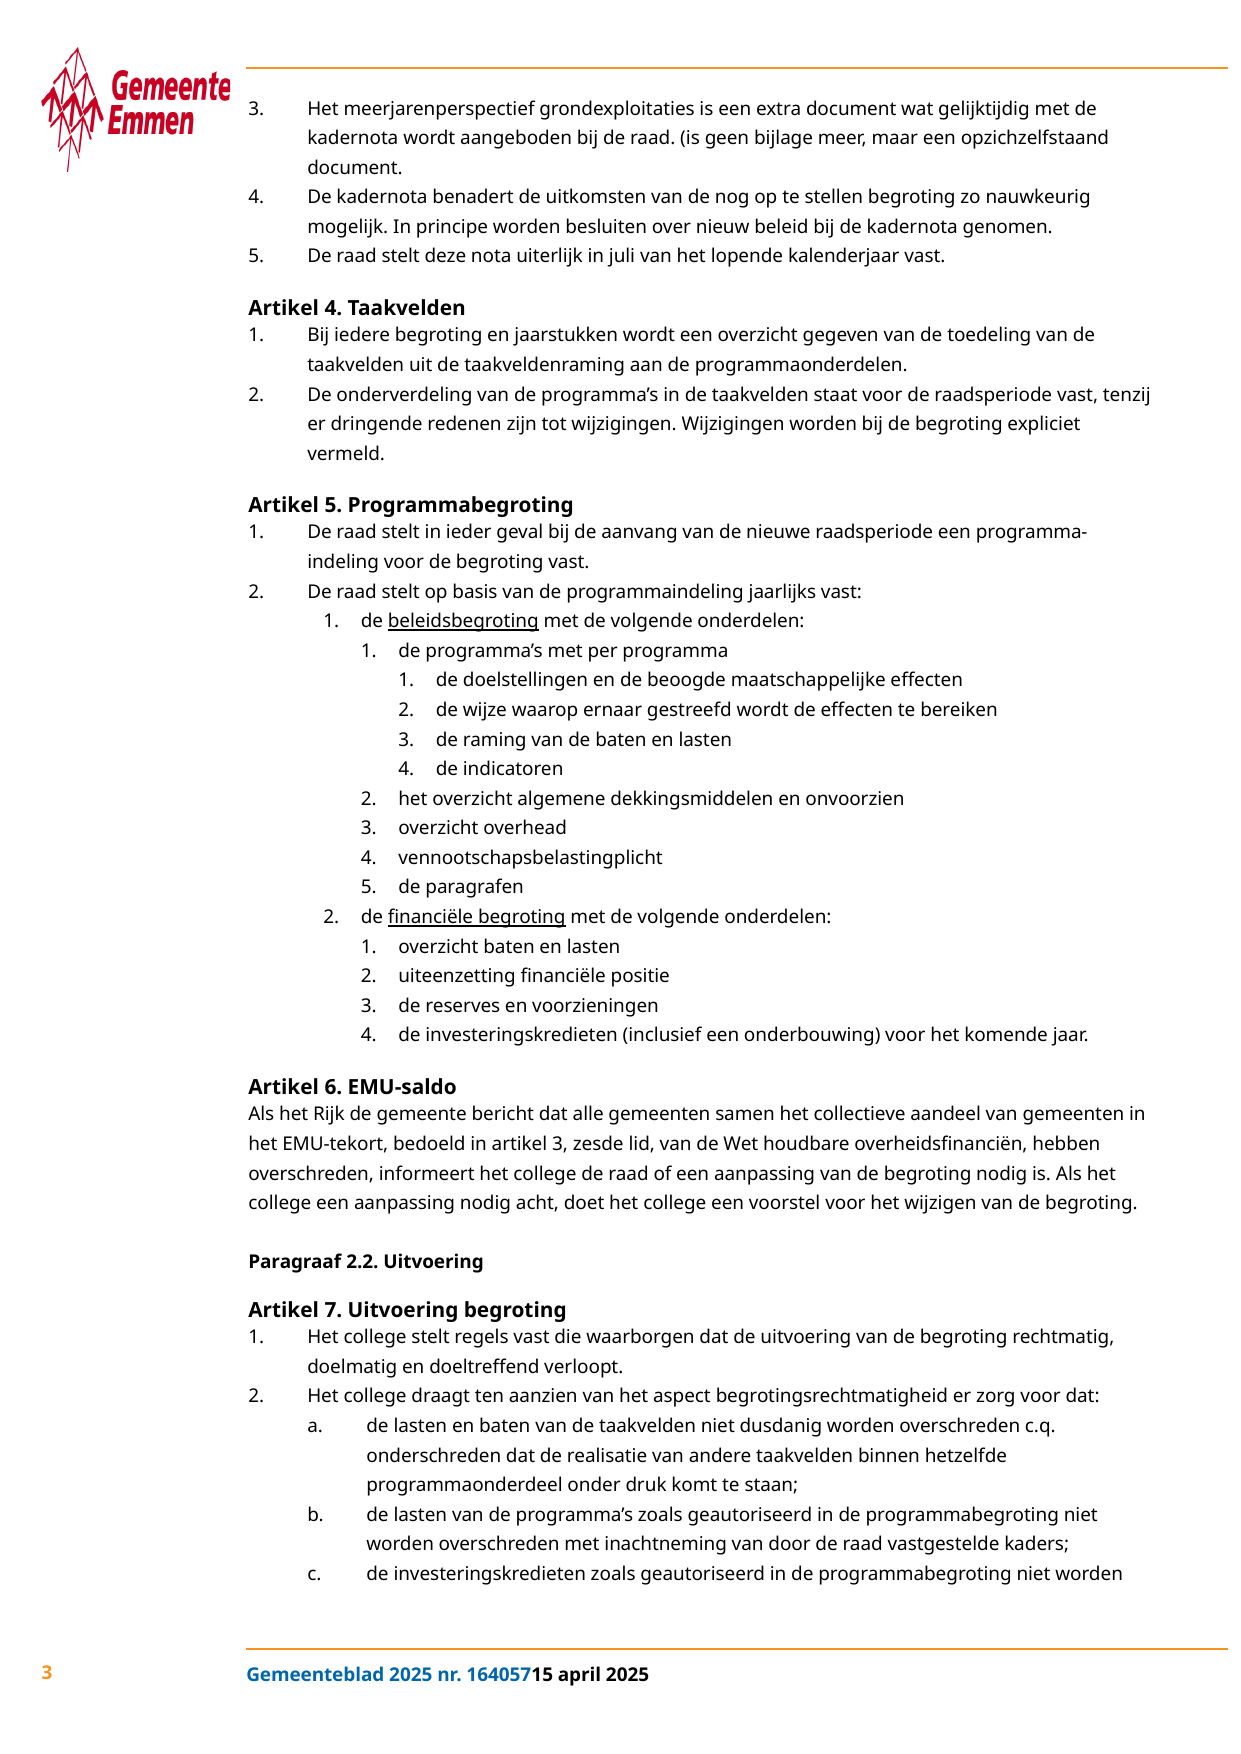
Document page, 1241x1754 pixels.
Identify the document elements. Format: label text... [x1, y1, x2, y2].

list overzicht overhead [361, 814, 1152, 840]
list de reserves en voorzieningen [361, 992, 1152, 1018]
list De onderverdeling van de programma’s in de taakvelden staat voor de raadsperiode vast, tenzij er dringende redenen zijn tot wijzigingen. Wijzigingen worden bij de begroting expliciet vermeld. [248, 381, 1152, 466]
list De raad stelt op basis van de programmaindeling jaarlijks vast: [248, 578, 1152, 604]
list De raad stelt in ieder geval bij de aanvang van de nieuwe raadsperiode een programma-indeling voor de begroting vast. [248, 519, 1152, 574]
list uiteenzetting financiële positie [361, 962, 1152, 988]
list De kadernota benadert de uitkomsten van de nog op te stellen begroting zo nauwkeurig mogelijk. In principe worden besluiten over nieuw beleid bij de kadernota genomen. [248, 183, 1152, 239]
list de lasten van de programma’s zoals geautoriseerd in de programmabegroting niet worden overschreden met inachtneming van door de raad vastgestelde kaders; [307, 1501, 1152, 1556]
text Artikel 5. Programmabegroting [248, 490, 1152, 519]
list de indicatoren [398, 755, 1152, 781]
list de investeringskredieten zoals geautoriseerd in de programmabegroting niet worden [307, 1560, 1152, 1586]
list de wijze waarop ernaar gestreefd wordt de effecten te bereiken [398, 696, 1152, 722]
text Artikel 4. Taakvelden [248, 293, 1152, 322]
list de doelstellingen en de beoogde maatschappelijke effecten [398, 667, 1152, 692]
list de beleidsbegroting met de volgende onderdelen: [323, 607, 1152, 633]
list vennootschapsbelastingplicht [361, 844, 1152, 870]
list de lasten en baten van de taakvelden niet dusdanig worden overschreden c.q. onderschreden dat de realisatie van andere taakvelden binnen hetzelfde programmaonderdeel onder druk komt te staan; [307, 1412, 1152, 1497]
text Als het Rijk de gemeente bericht dat alle gemeenten samen het collectieve aandeel van gemeenten in het EMU-tekort, bedoeld in artikel 3, zesde lid, van de Wet houdbare overheidsfinanciën, hebben overschreden, informeert het college de raad of een aanpassing van de begroting nodig is. Als het college een aanpassing nodig acht, doet het college een voorstel voor het wijzigen van de begroting. [248, 1101, 1152, 1215]
text Paragraaf 2.2. Uitvoering [248, 1248, 1152, 1274]
text Artikel 7. Uitvoering begroting [248, 1295, 1152, 1323]
list Het college stelt regels vast die waarborgen dat de uitvoering van de begroting rechtmatig, doelmatig en doeltreffend verloopt. [248, 1323, 1152, 1379]
list de programma’s met per programma [361, 637, 1152, 663]
list de paragrafen [361, 874, 1152, 899]
list de raming van de baten en lasten [398, 726, 1152, 752]
list de investeringskredieten (inclusief een onderbouwing) voor het komende jaar. [361, 1022, 1152, 1047]
text Artikel 6. EMU-saldo [248, 1072, 1152, 1101]
list De raad stelt deze nota uiterlijk in juli van het lopende kalenderjaar vast. [248, 243, 1152, 268]
list overzicht baten en lasten [361, 933, 1152, 959]
list het overzicht algemene dekkingsmiddelen en onvoorzien [361, 785, 1152, 811]
list Het college draagt ten aanzien van het aspect begrotingsrechtmatigheid er zorg voor dat: [248, 1383, 1152, 1408]
list Bij iedere begroting en jaarstukken wordt een overzicht gegeven van de toedeling van de taakvelden uit de taakveldenraming aan de programmaonderdelen. [248, 322, 1152, 377]
list de financiële begroting met de volgende onderdelen: [323, 903, 1152, 929]
picture [41, 47, 231, 172]
list Het meerjarenperspectief grondexploitaties is een extra document wat gelijktijdig met de kadernota wordt aangeboden bij de raad. (is geen bijlage meer, maar een opzichzelfstaand document. [248, 95, 1152, 180]
